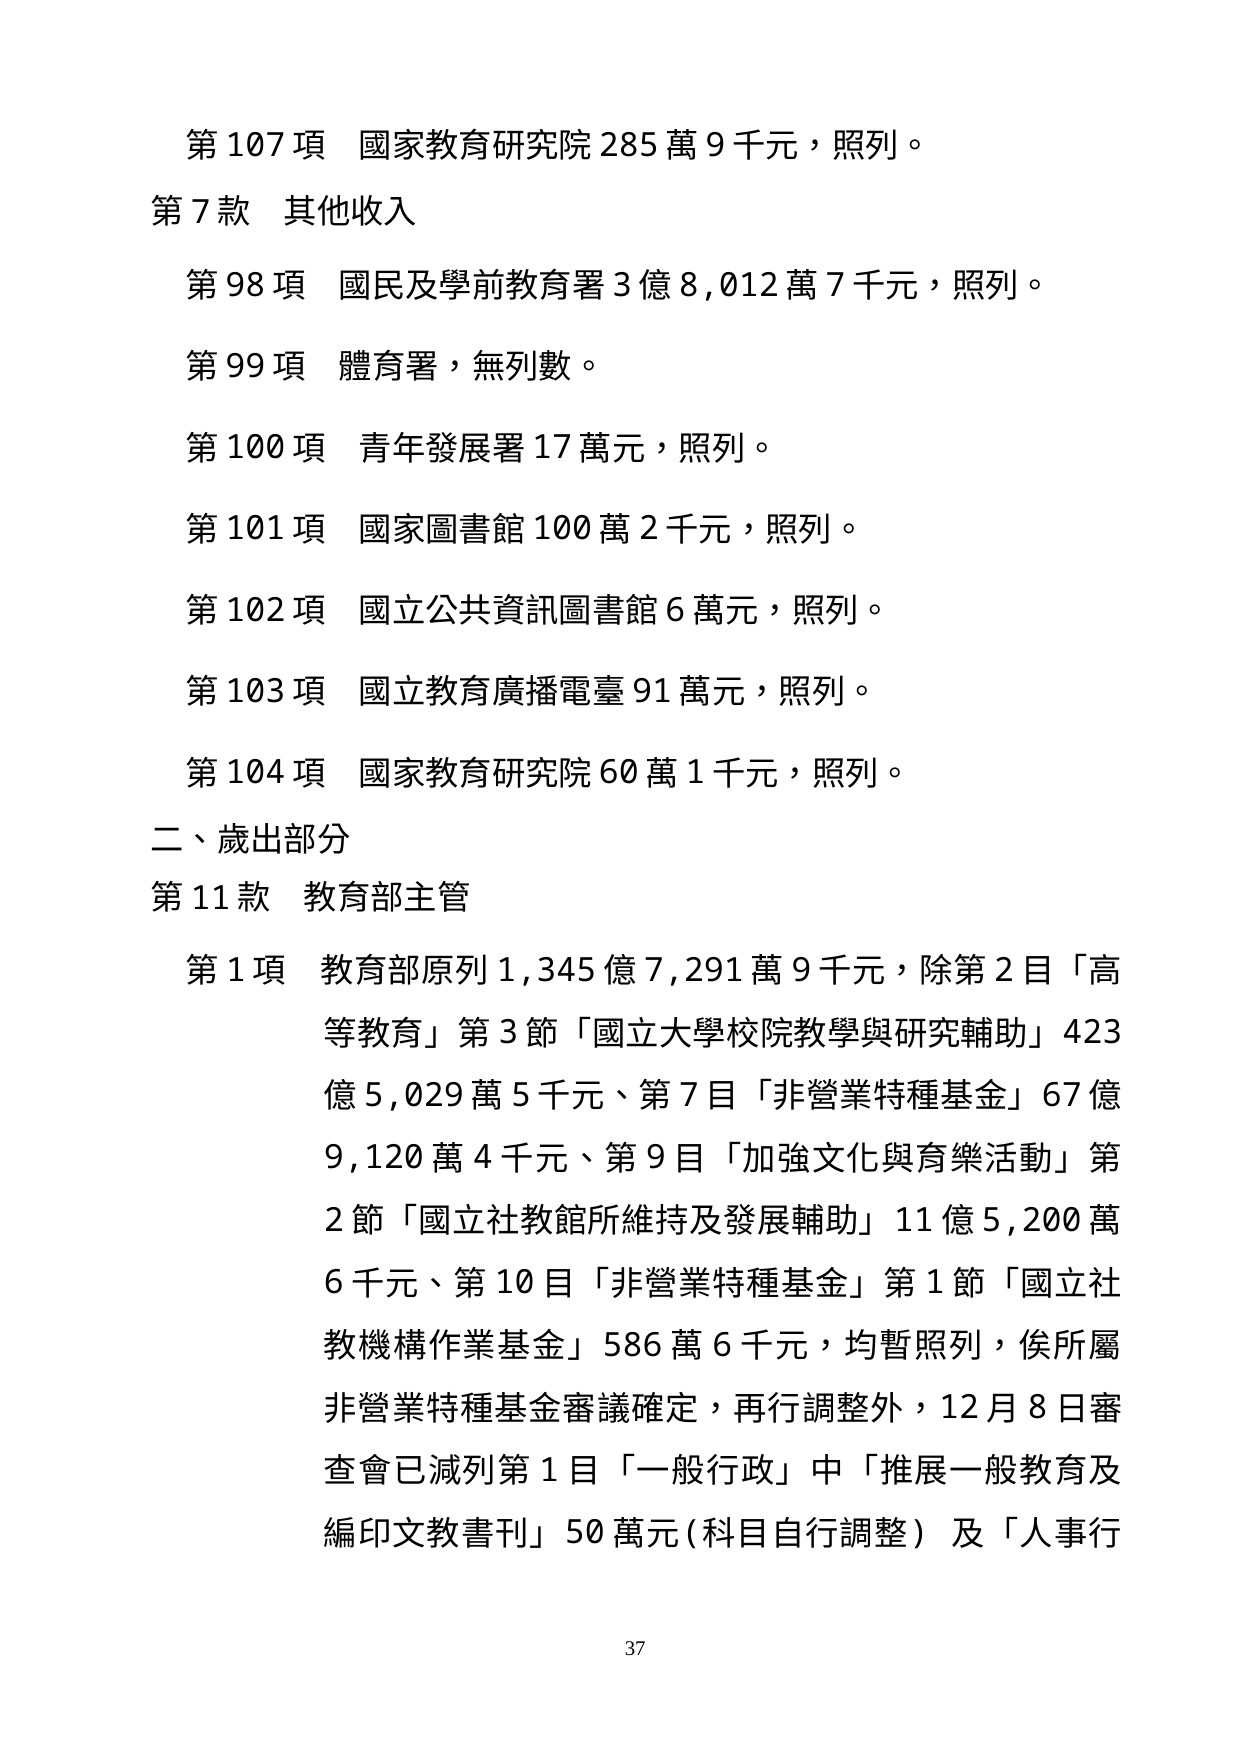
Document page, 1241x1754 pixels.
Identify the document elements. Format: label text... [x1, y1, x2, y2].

text 第99項 體育署，無列數。 [185, 333, 1122, 396]
text 第7款 其他收入 [150, 187, 1122, 233]
text 第101項 國家圖書館100萬2千元，照列。 [185, 496, 1122, 558]
text 第11款 教育部主管 [150, 873, 1122, 918]
text 第104項 國家教育研究院60萬1千元，照列。 [185, 739, 1122, 802]
text 第103項 國立教育廣播電臺91萬元，照列。 [185, 658, 1122, 721]
text 第102項 國立公共資訊圖書館6萬元，照列。 [185, 577, 1122, 639]
text 二、歲出部分 [150, 814, 1122, 860]
text 第107項 國家教育研究院285萬9千元，照列。 [185, 112, 1122, 175]
text 第98項 國民及學前教育署3億8,012萬7千元，照列。 [185, 252, 1122, 314]
text 第100項 青年發展署17萬元，照列。 [185, 414, 1122, 477]
text 第1項 教育部原列1,345億7,291萬9千元，除第2目「高等教育」第3節「國立大學校院教學與研究輔助」423億5,029萬5千元、第7目「非營業特種基金」67億9,120萬4千元、第9目「加強文化與育樂活動」第2節「國立社教館所維持及發展輔助」11億5,200萬6千元、第10目「非營業特種基金」第1節「國立社教機構作業基金」586萬6千元，均暫照列，俟所屬非營業特種基金審議確定，再行調整外，12月8日審查會已減列第1目「一般行政」中「推展一般教育及編印文教書刊」50萬元(科目自行調整) 及「人事行 [185, 937, 1122, 1562]
